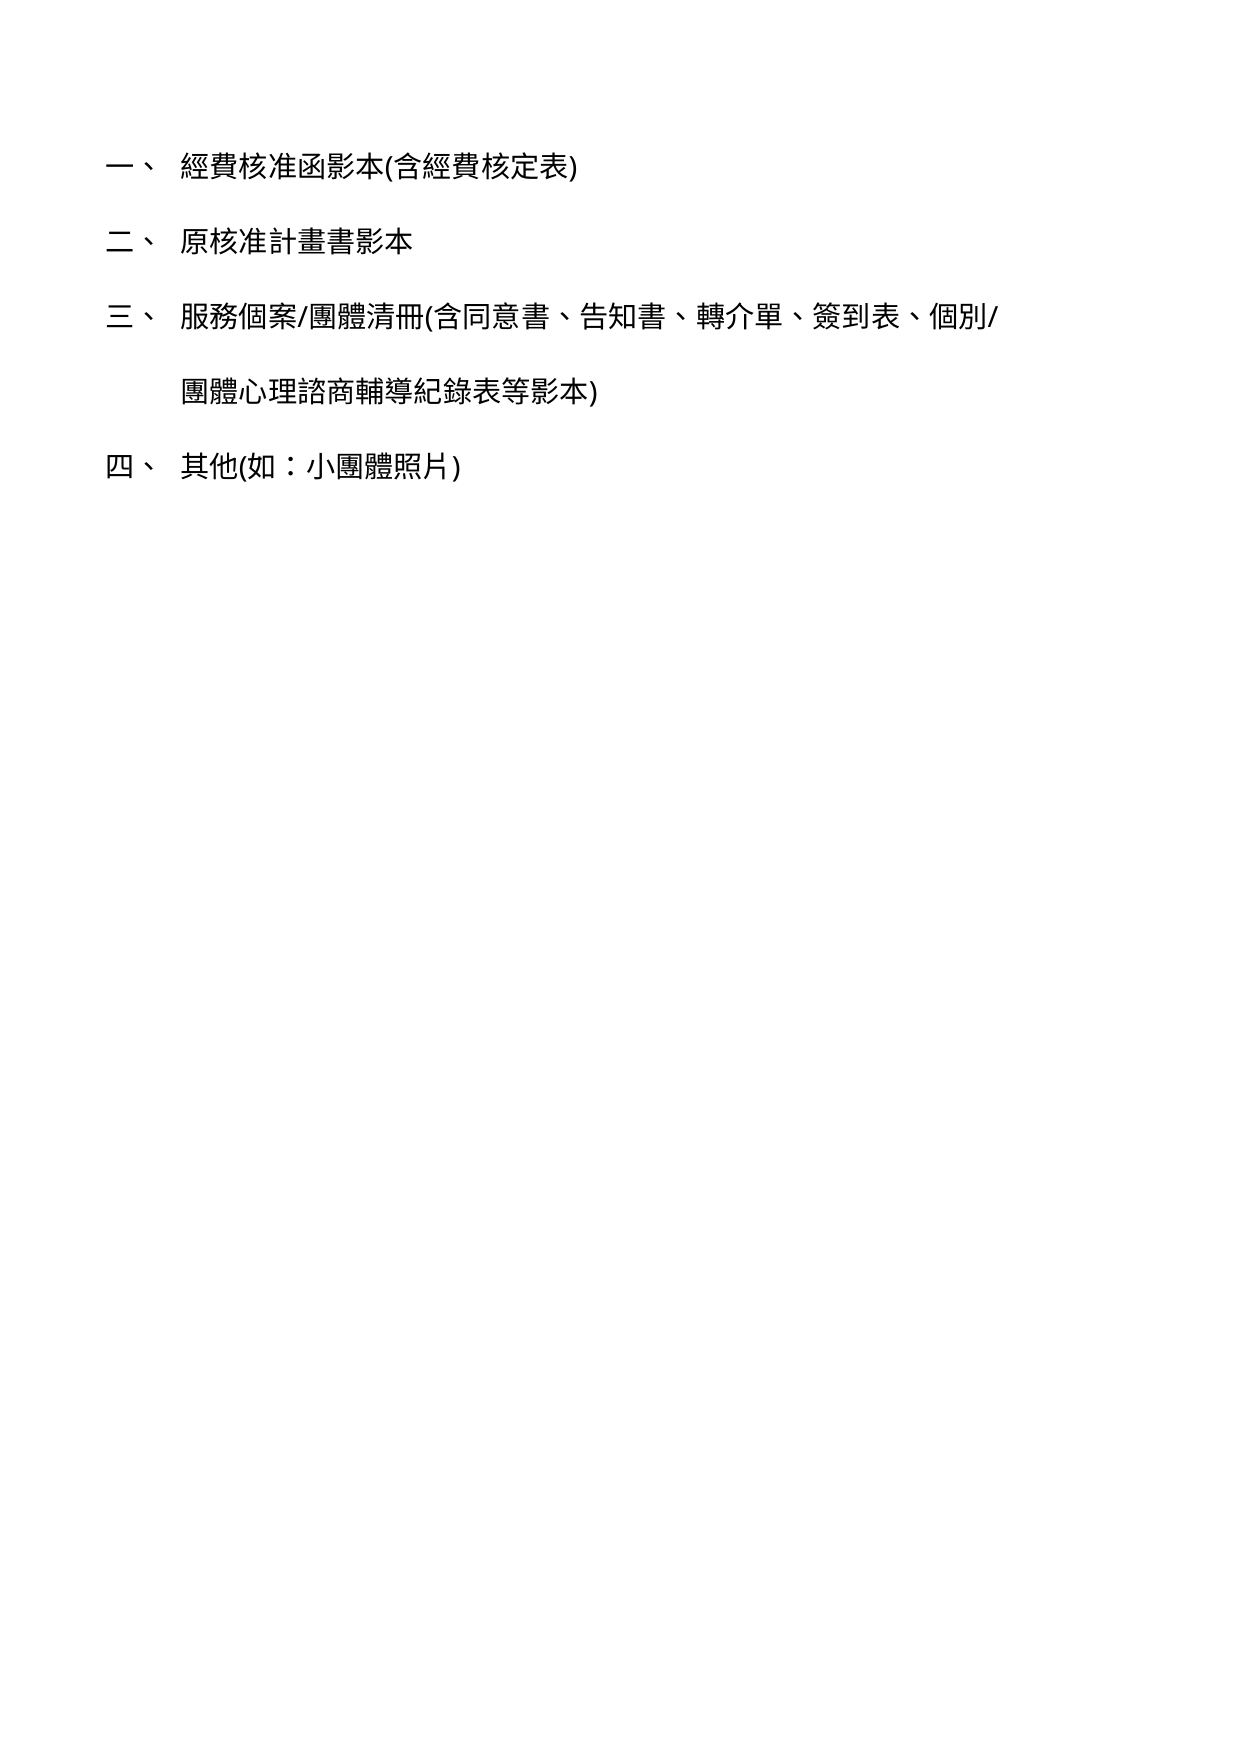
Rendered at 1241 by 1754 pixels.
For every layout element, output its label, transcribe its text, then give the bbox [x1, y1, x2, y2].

table_cell 經費核准函影本(含經費核定表) 原核准計畫書影本 服務個案/團體清冊(含同意書、告知書、轉介單、簽到表、個別/團體心理諮商輔導紀錄表等影本) 其他(如：小團體照片) [89, 127, 1019, 652]
table_cell [1019, 127, 1151, 652]
